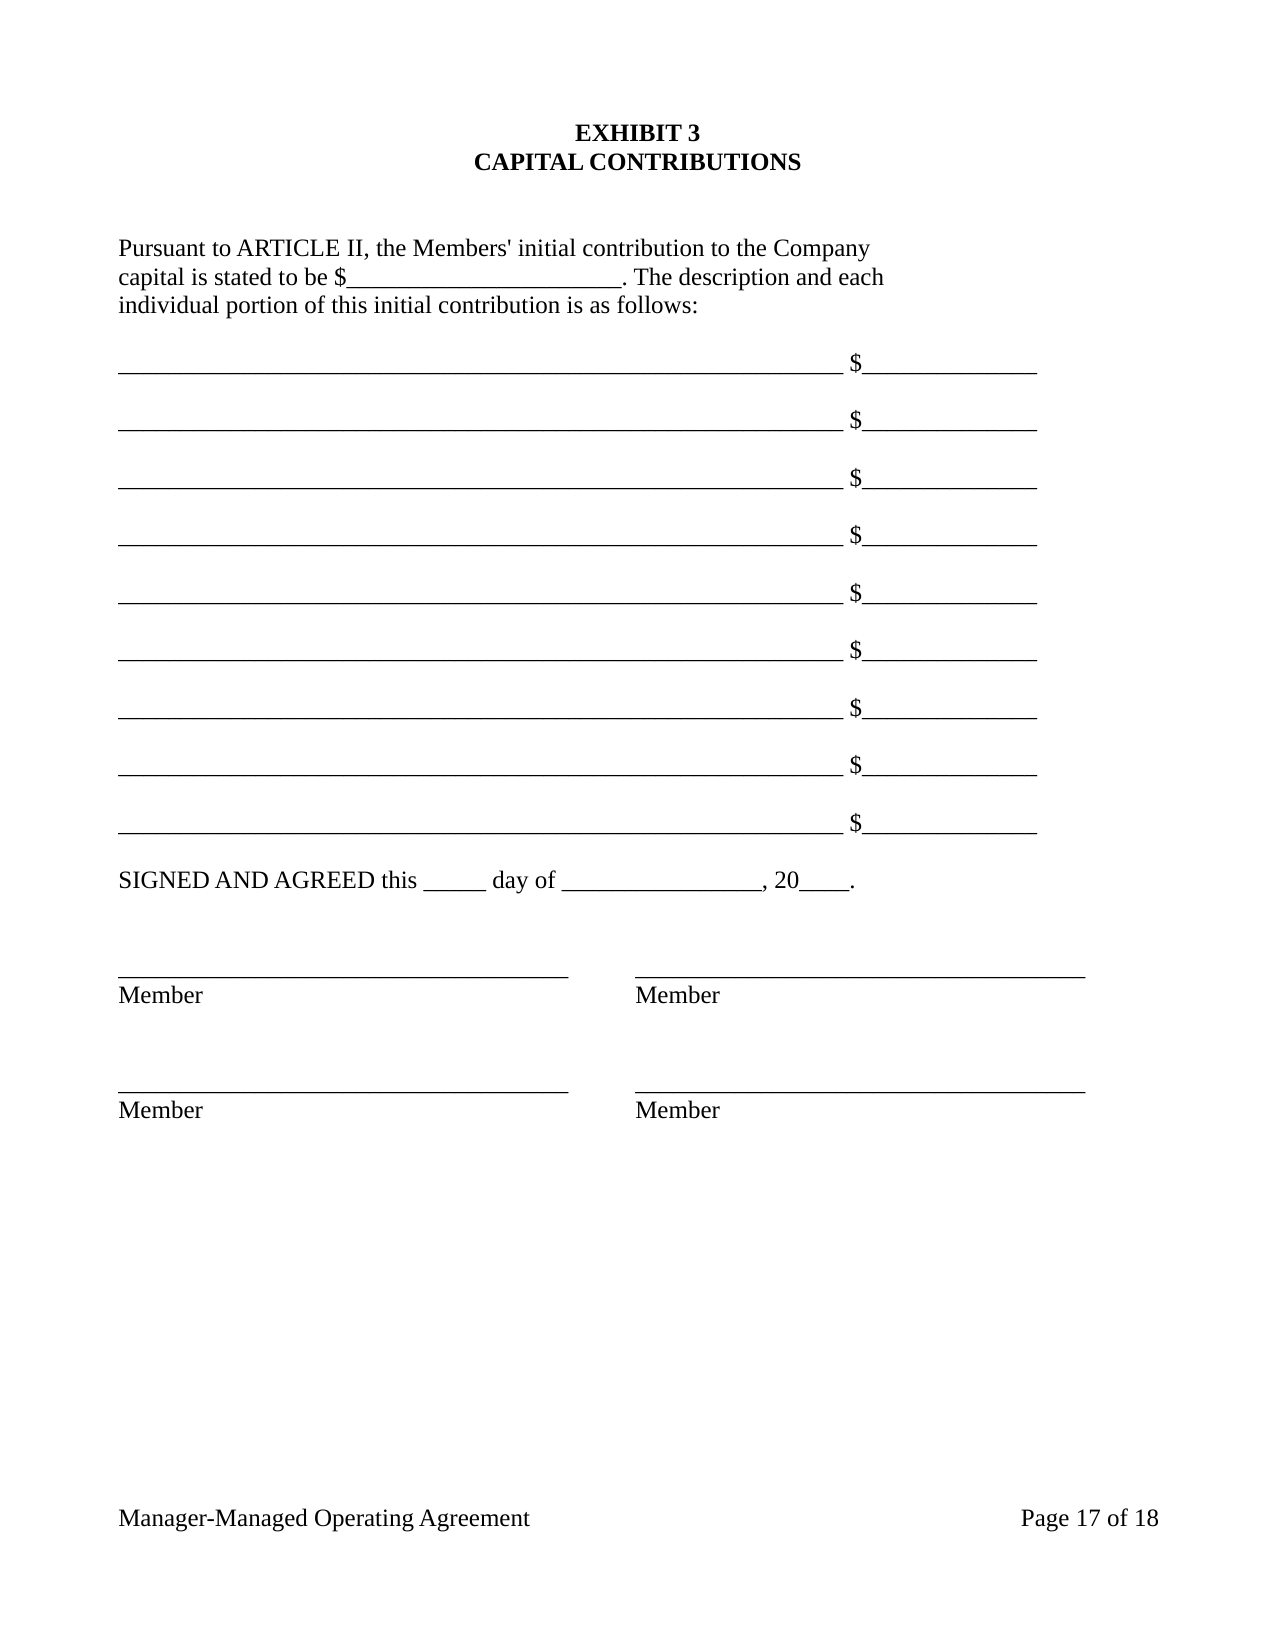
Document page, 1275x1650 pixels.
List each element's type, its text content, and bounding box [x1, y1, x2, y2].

text ____________________________________ ____________________________________ [118, 952, 1157, 981]
text SIGNED AND AGREED this _____ day of ________________, 20____. [118, 866, 1157, 894]
text EXHIBIT 3 [118, 118, 1157, 147]
text Member Member [118, 1096, 1157, 1124]
text __________________________________________________________ $______________ [118, 578, 1157, 607]
text __________________________________________________________ $______________ [118, 463, 1157, 492]
text ____________________________________ ____________________________________ [118, 1067, 1157, 1096]
text Pursuant to ARTICLE II, the Members' initial contribution to the Company [118, 233, 1157, 262]
text capital is stated to be $______________________. The description and each [118, 262, 1157, 291]
text CAPITAL CONTRIBUTIONS [118, 147, 1157, 176]
text __________________________________________________________ $______________ [118, 693, 1157, 722]
text __________________________________________________________ $______________ [118, 636, 1157, 664]
text individual portion of this initial contribution is as follows: [118, 291, 1157, 319]
text __________________________________________________________ $______________ [118, 406, 1157, 434]
text __________________________________________________________ $______________ [118, 808, 1157, 837]
text __________________________________________________________ $______________ [118, 348, 1157, 377]
text __________________________________________________________ $______________ [118, 751, 1157, 779]
text Member Member [118, 981, 1157, 1009]
text __________________________________________________________ $______________ [118, 521, 1157, 549]
